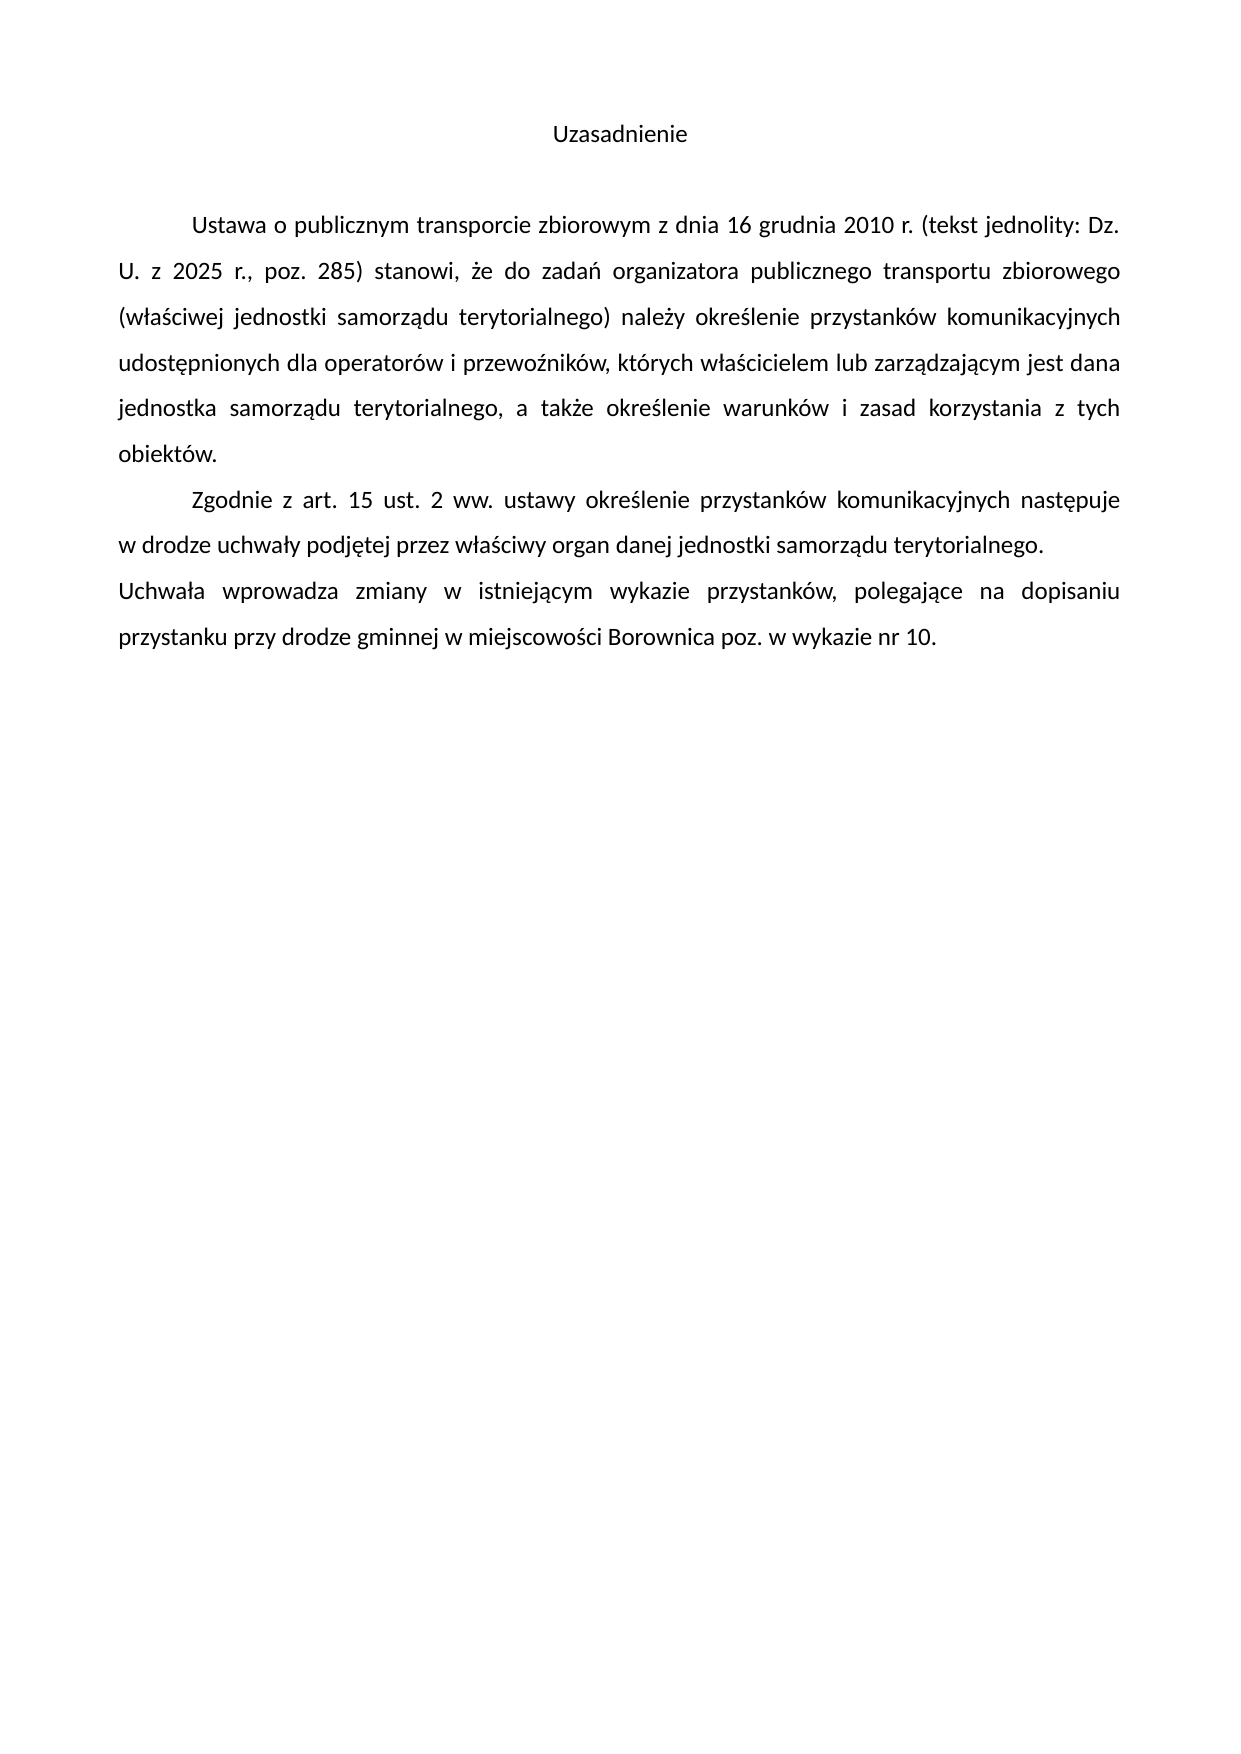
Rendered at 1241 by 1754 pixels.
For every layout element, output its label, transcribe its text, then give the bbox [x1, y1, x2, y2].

text Ustawa o publicznym transporcie zbiorowym z dnia 16 grudnia 2010 r. (tekst jednolity: Dz. U. z 2025 r., poz. 285) stanowi, że do zadań organizatora publicznego transportu zbiorowego (właściwej jednostki samorządu terytorialnego) należy określenie przystanków komunikacyjnych udostępnionych dla operatorów i przewoźników, których właścicielem lub zarządzającym jest dana jednostka samorządu terytorialnego, a także określenie warunków i zasad korzystania z tych obiektów. [118, 209, 1122, 469]
text Uzasadnienie [118, 118, 1122, 149]
text Zgodnie z art. 15 ust. 2 ww. ustawy określenie przystanków komunikacyjnych następuje w drodze uchwały podjętej przez właściwy organ danej jednostki samorządu terytorialnego. [118, 484, 1122, 560]
text Uchwała wprowadza zmiany w istniejącym wykazie przystanków, polegające na dopisaniu przystanku przy drodze gminnej w miejscowości Borownica poz. w wykazie nr 10. [118, 575, 1122, 652]
